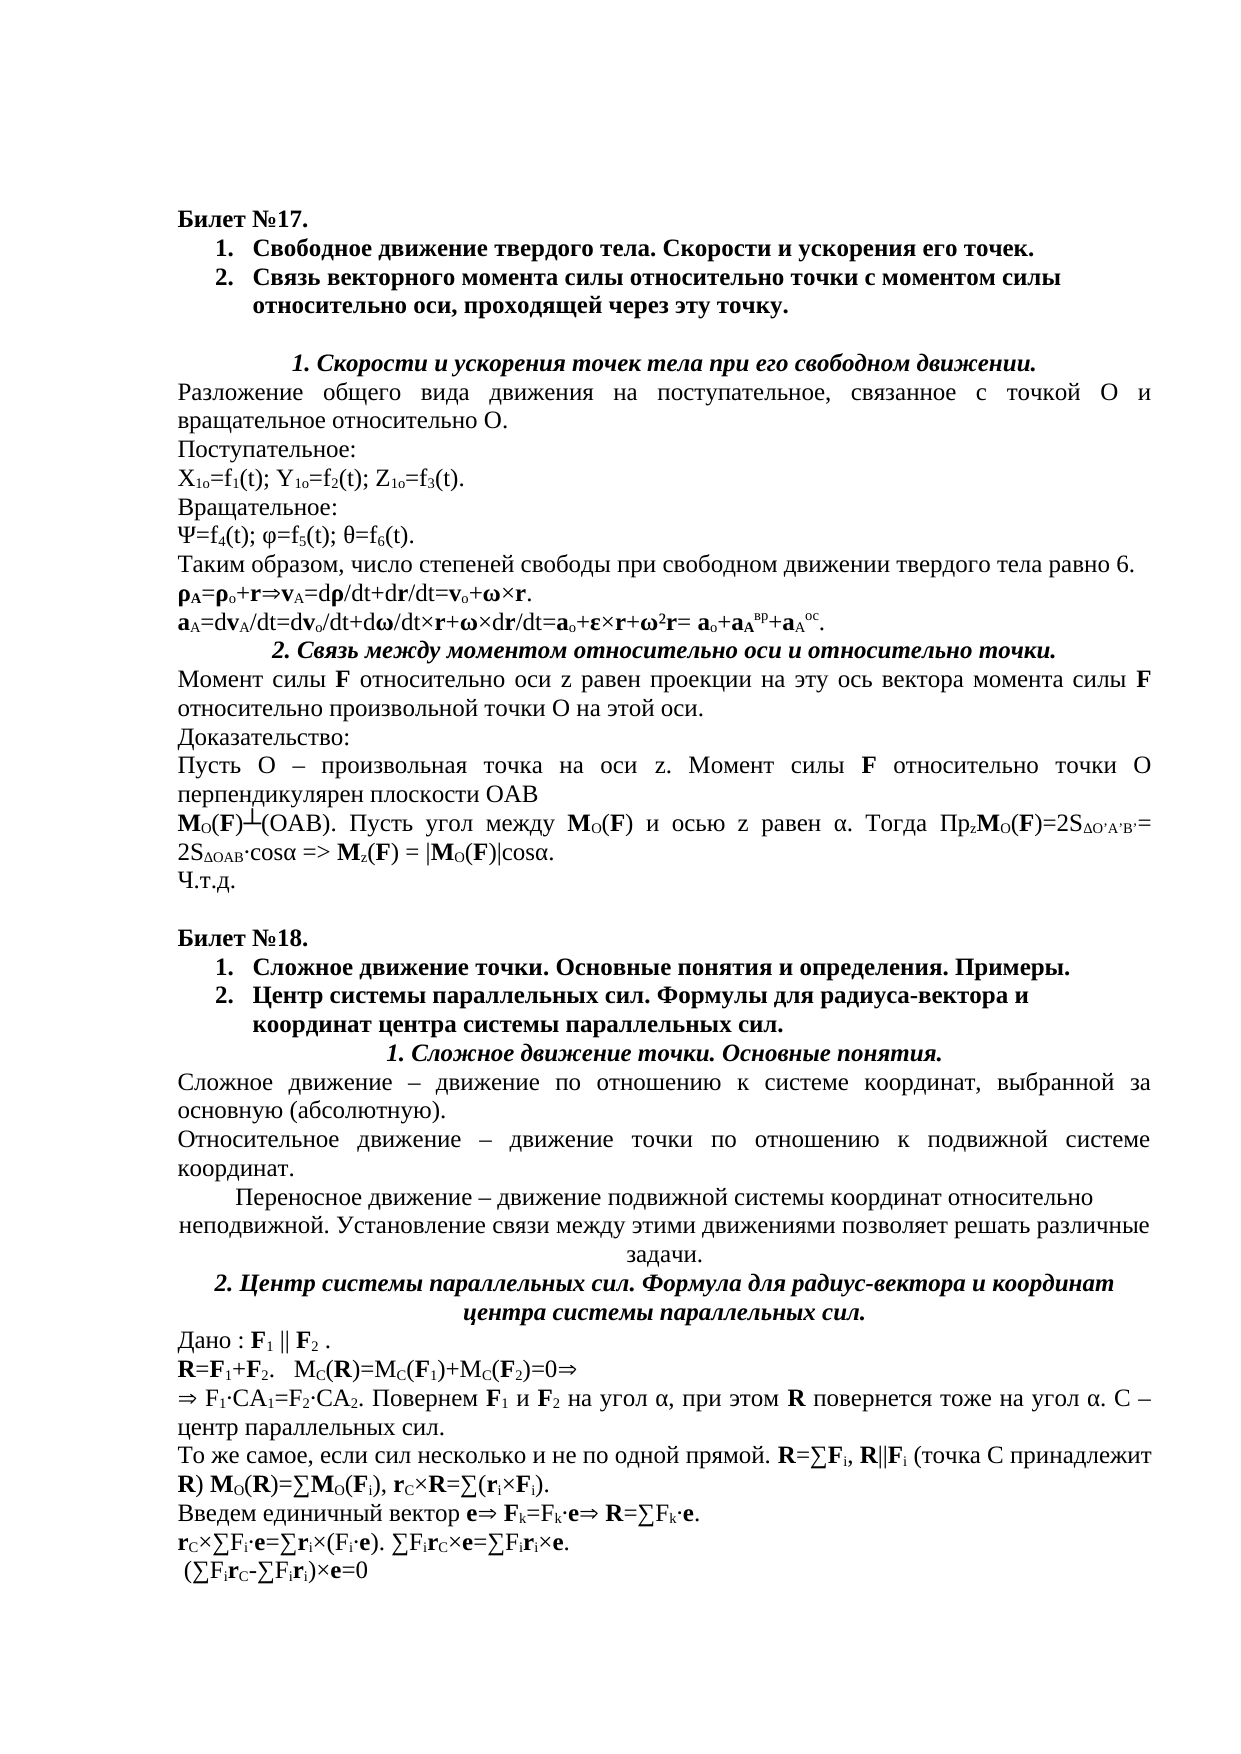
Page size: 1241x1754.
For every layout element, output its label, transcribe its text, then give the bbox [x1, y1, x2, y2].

text Момент силы F относительно оси z равен проекции на эту ось вектора момента силы F относительно произвольной точки О на этой оси. [177, 664, 1152, 722]
text Билет №18. [177, 923, 1152, 952]
text Ч.т.д. [177, 866, 1152, 894]
text Сложное движение – движение по отношению к системе координат, выбранной за основную (абсолютную). [177, 1067, 1152, 1124]
text aA=dvA/dt=dvo/dt+dω/dt×r+ω×dr/dt=ao+ε×r+ω²r= ao+aAвр+aAос. [177, 607, 1152, 636]
text Пусть О – произвольная точка на оси z. Момент силы F относительно точки О перпендикулярен плоскости ОАВ [177, 751, 1152, 808]
text Таким образом, число степеней свободы при свободном движении твердого тела равно 6. [177, 549, 1152, 578]
text Вращательное: [177, 492, 1152, 521]
text  F1∙CA1=F2∙CA2. Повернем F1 и F2 на угол α, при этом R повернется тоже на угол α. С – центр параллельных сил. [177, 1383, 1152, 1441]
text Билет №17. [177, 204, 1152, 233]
text Введем единичный вектор e Fk=Fk∙e R=∑Fk∙e. [177, 1498, 1152, 1527]
text Переносное движение – движение подвижной системы координат относительно неподвижной. Установление связи между этими движениями позволяет решать различные задачи. [177, 1182, 1152, 1268]
text 2. Центр системы параллельных сил. Формула для радиус-вектора и координат центра системы параллельных сил. [177, 1268, 1152, 1326]
text Ψ=f4(t); φ=f5(t); θ=f6(t). [177, 521, 1152, 549]
text X1o=f1(t); Y1o=f2(t); Z1o=f3(t). [177, 463, 1152, 492]
list Связь векторного момента силы относительно точки с моментом силы относительно оси, проходящей через эту точку. [215, 262, 1152, 319]
list Сложное движение точки. Основные понятия и определения. Примеры. [215, 952, 1152, 981]
list Свободное движение твердого тела. Скорости и ускорения его точек. [215, 233, 1152, 262]
text Дано : F1 || F2 . [177, 1326, 1152, 1354]
text Относительное движение – движение точки по отношению к подвижной системе координат. [177, 1124, 1152, 1182]
text Доказательство: [177, 722, 1152, 751]
text rC×∑Fi∙e=∑ri×(Fi∙e). ∑FirC×e=∑Firi×e. [177, 1527, 1152, 1556]
text 1. Сложное движение точки. Основные понятия. [177, 1038, 1152, 1067]
list Центр системы параллельных сил. Формулы для радиуса-вектора и координат центра системы параллельных сил. [215, 981, 1152, 1038]
text Разложение общего вида движения на поступательное, связанное с точкой О и вращательное относительно О. [177, 377, 1152, 434]
text MO(F)┴(OAB). Пусть угол между MO(F) и осью z равен α. Тогда ПрzMO(F)=2SΔO’A’B’= 2SΔOAB∙cosα => Mz(F) = |MO(F)|cosα. [177, 808, 1152, 866]
text ρA=ρо+rvA=dρ/dt+dr/dt=vo+ω×r. [177, 578, 1152, 607]
text 1. Скорости и ускорения точек тела при его свободном движении. [177, 348, 1152, 377]
text То же самое, если сил несколько и не по одной прямой. R=∑Fi, R||Fi (точка С принадлежит R) MO(R)=∑MO(Fi), rC×R=∑(ri×Fi). [177, 1441, 1152, 1498]
text (∑FirC-∑Firi)×e=0 [177, 1556, 1152, 1584]
text Поступательное: [177, 434, 1152, 463]
text 2. Связь между моментом относительно оси и относительно точки. [177, 636, 1152, 664]
text R=F1+F2. MC(R)=MC(F1)+MC(F2)=0 [177, 1354, 1152, 1383]
